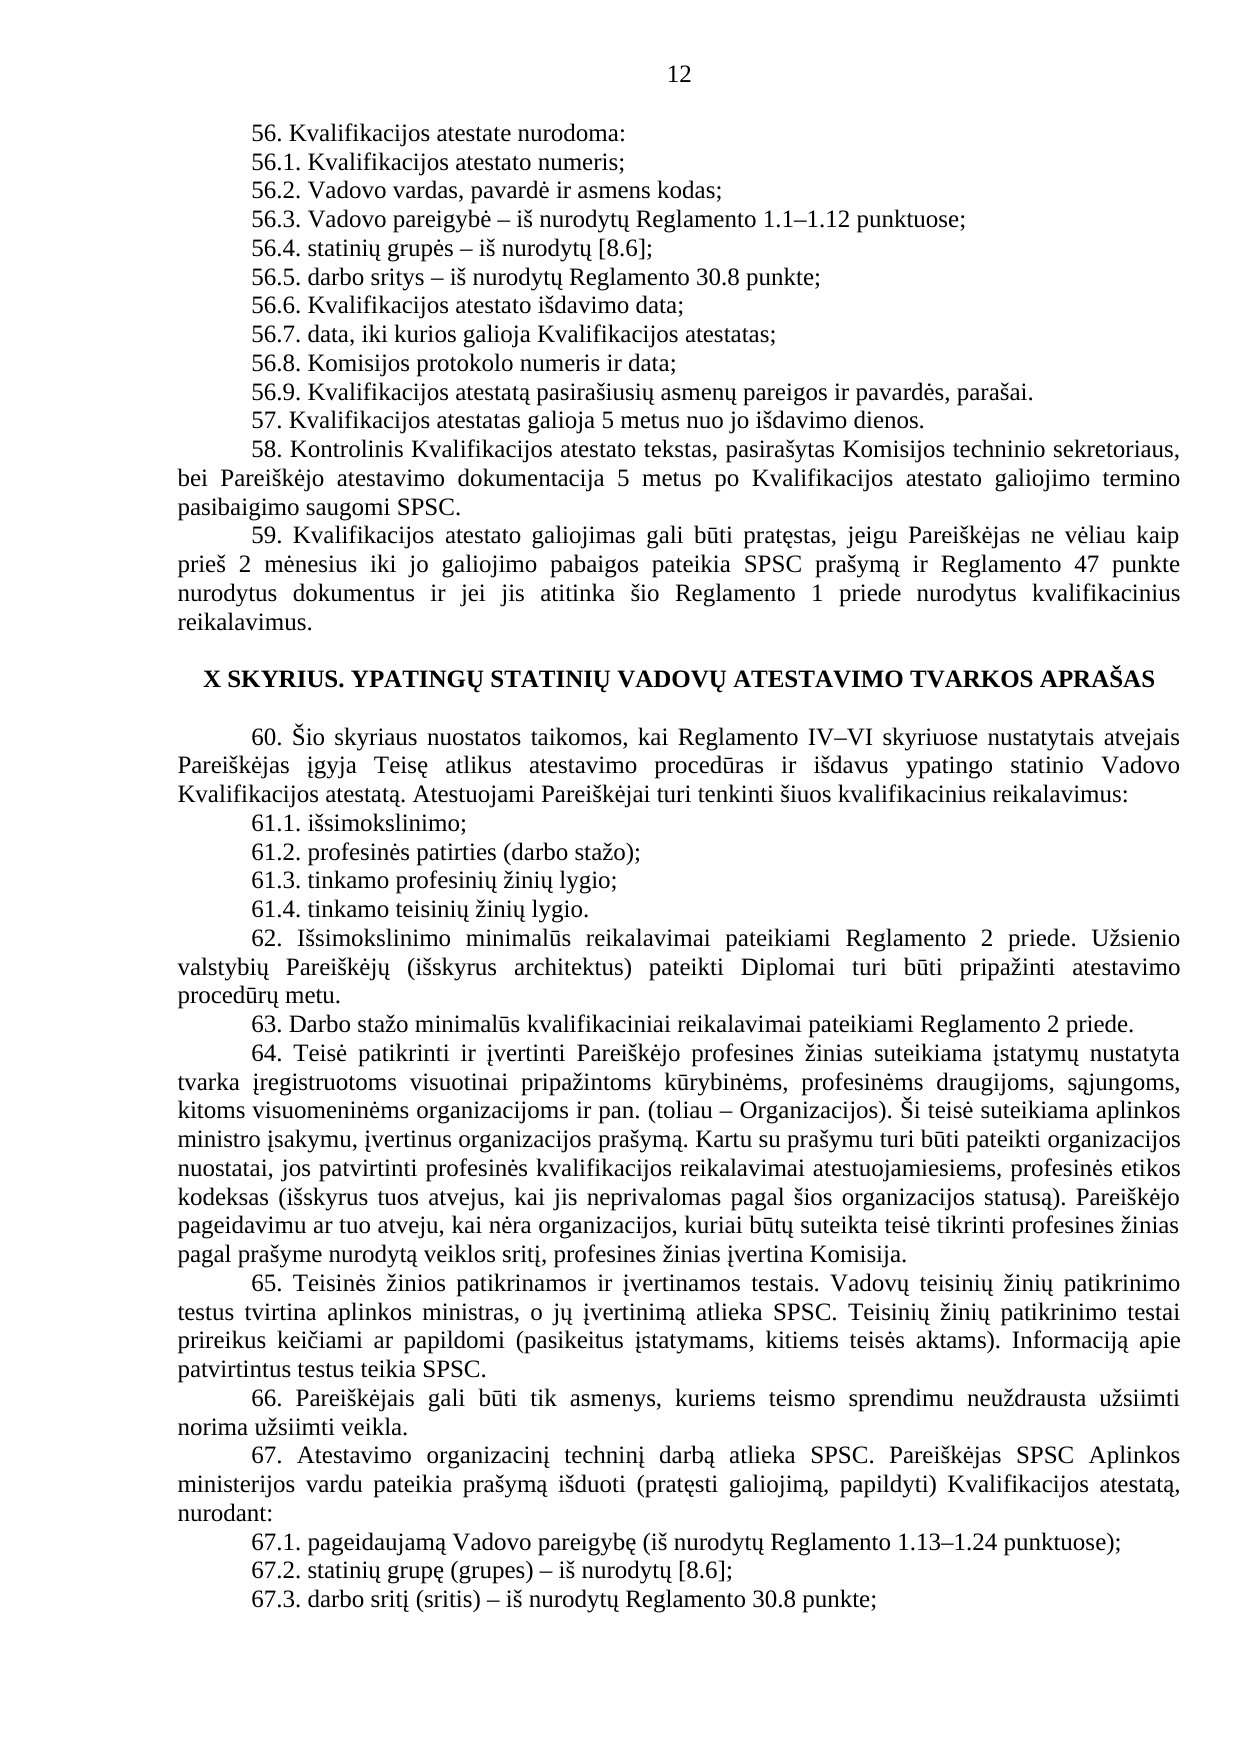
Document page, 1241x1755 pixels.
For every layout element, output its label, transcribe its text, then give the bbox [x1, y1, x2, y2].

text 58. Kontrolinis Kvalifikacijos atestato tekstas, pasirašytas Komisijos techninio sekretoriaus, bei Pareiškėjo atestavimo dokumentacija 5 metus po Kvalifikacijos atestato galiojimo termino pasibaigimo saugomi SPSC. [177, 434, 1181, 521]
text 56.5. darbo sritys – iš nurodytų Reglamento 30.8 punkte; [177, 262, 1181, 291]
text 67. Atestavimo organizacinį techninį darbą atlieka SPSC. Pareiškėjas SPSC Aplinkos ministerijos vardu pateikia prašymą išduoti (pratęsti galiojimą, papildyti) Kvalifikacijos atestatą, nurodant: [177, 1441, 1181, 1527]
text 56.9. Kvalifikacijos atestatą pasirašiusių asmenų pareigos ir pavardės, parašai. [177, 377, 1181, 406]
text 61.1. išsimokslinimo; [177, 808, 1181, 837]
text 64. Teisė patikrinti ir įvertinti Pareiškėjo profesines žinias suteikiama įstatymų nustatyta tvarka įregistruotoms visuotinai pripažintoms kūrybinėms, profesinėms draugijoms, sąjungoms, kitoms visuomeninėms organizacijoms ir pan. (toliau – Organizacijos). Ši teisė suteikiama aplinkos ministro įsakymu, įvertinus organizacijos prašymą. Kartu su prašymu turi būti pateikti organizacijos nuostatai, jos patvirtinti profesinės kvalifikacijos reikalavimai atestuojamiesiems, profesinės etikos kodeksas (išskyrus tuos atvejus, kai jis neprivalomas pagal šios organizacijos statusą). Pareiškėjo pageidavimu ar tuo atveju, kai nėra organizacijos, kuriai būtų suteikta teisė tikrinti profesines žinias pagal prašyme nurodytą veiklos sritį, profesines žinias įvertina Komisija. [177, 1038, 1181, 1268]
text 62. Išsimokslinimo minimalūs reikalavimai pateikiami Reglamento 2 priede. Užsienio valstybių Pareiškėjų (išskyrus architektus) pateikti Diplomai turi būti pripažinti atestavimo procedūrų metu. [177, 923, 1181, 1009]
text 67.1. pageidaujamą Vadovo pareigybę (iš nurodytų Reglamento 1.13–1.24 punktuose); [177, 1527, 1181, 1556]
text 67.2. statinių grupę (grupes) – iš nurodytų [8.6]; [177, 1556, 1181, 1584]
text 66. Pareiškėjais gali būti tik asmenys, kuriems teismo sprendimu neuždrausta užsiimti norima užsiimti veikla. [177, 1383, 1181, 1441]
text 57. Kvalifikacijos atestatas galioja 5 metus nuo jo išdavimo dienos. [177, 406, 1181, 434]
text 59. Kvalifikacijos atestato galiojimas gali būti pratęstas, jeigu Pareiškėjas ne vėliau kaip prieš 2 mėnesius iki jo galiojimo pabaigos pateikia SPSC prašymą ir Reglamento 47 punkte nurodytus dokumentus ir jei jis atitinka šio Reglamento 1 priede nurodytus kvalifikacinius reikalavimus. [177, 521, 1181, 636]
text 56.1. Kvalifikacijos atestato numeris; [177, 147, 1181, 176]
text 61.2. profesinės patirties (darbo stažo); [177, 837, 1181, 866]
text 56.7. data, iki kurios galioja Kvalifikacijos atestatas; [177, 319, 1181, 348]
text 63. Darbo stažo minimalūs kvalifikaciniai reikalavimai pateikiami Reglamento 2 priede. [177, 1009, 1181, 1038]
text 56.8. Komisijos protokolo numeris ir data; [177, 348, 1181, 377]
text 56.4. statinių grupės – iš nurodytų [8.6]; [177, 233, 1181, 262]
text 61.3. tinkamo profesinių žinių lygio; [177, 866, 1181, 894]
text 56. Kvalifikacijos atestate nurodoma: [177, 118, 1181, 147]
text 67.3. darbo sritį (sritis) – iš nurodytų Reglamento 30.8 punkte; [177, 1584, 1181, 1613]
text 56.3. Vadovo pareigybė – iš nurodytų Reglamento 1.1–1.12 punktuose; [177, 204, 1181, 233]
text 60. Šio skyriaus nuostatos taikomos, kai Reglamento IV–VI skyriuose nustatytais atvejais Pareiškėjas įgyja Teisę atlikus atestavimo procedūras ir išdavus ypatingo statinio Vadovo Kvalifikacijos atestatą. Atestuojami Pareiškėjai turi tenkinti šiuos kvalifikacinius reikalavimus: [177, 722, 1181, 808]
text 65. Teisinės žinios patikrinamos ir įvertinamos testais. Vadovų teisinių žinių patikrinimo testus tvirtina aplinkos ministras, o jų įvertinimą atlieka SPSC. Teisinių žinių patikrinimo testai prireikus keičiami ar papildomi (pasikeitus įstatymams, kitiems teisės aktams). Informaciją apie patvirtintus testus teikia SPSC. [177, 1268, 1181, 1383]
text X SKYRIUS. YPATINGŲ STATINIŲ VADOVŲ ATESTAVIMO TVARKOS APRAŠAS [177, 664, 1181, 693]
text 56.6. Kvalifikacijos atestato išdavimo data; [177, 291, 1181, 319]
text 61.4. tinkamo teisinių žinių lygio. [177, 894, 1181, 923]
text 56.2. Vadovo vardas, pavardė ir asmens kodas; [177, 176, 1181, 204]
